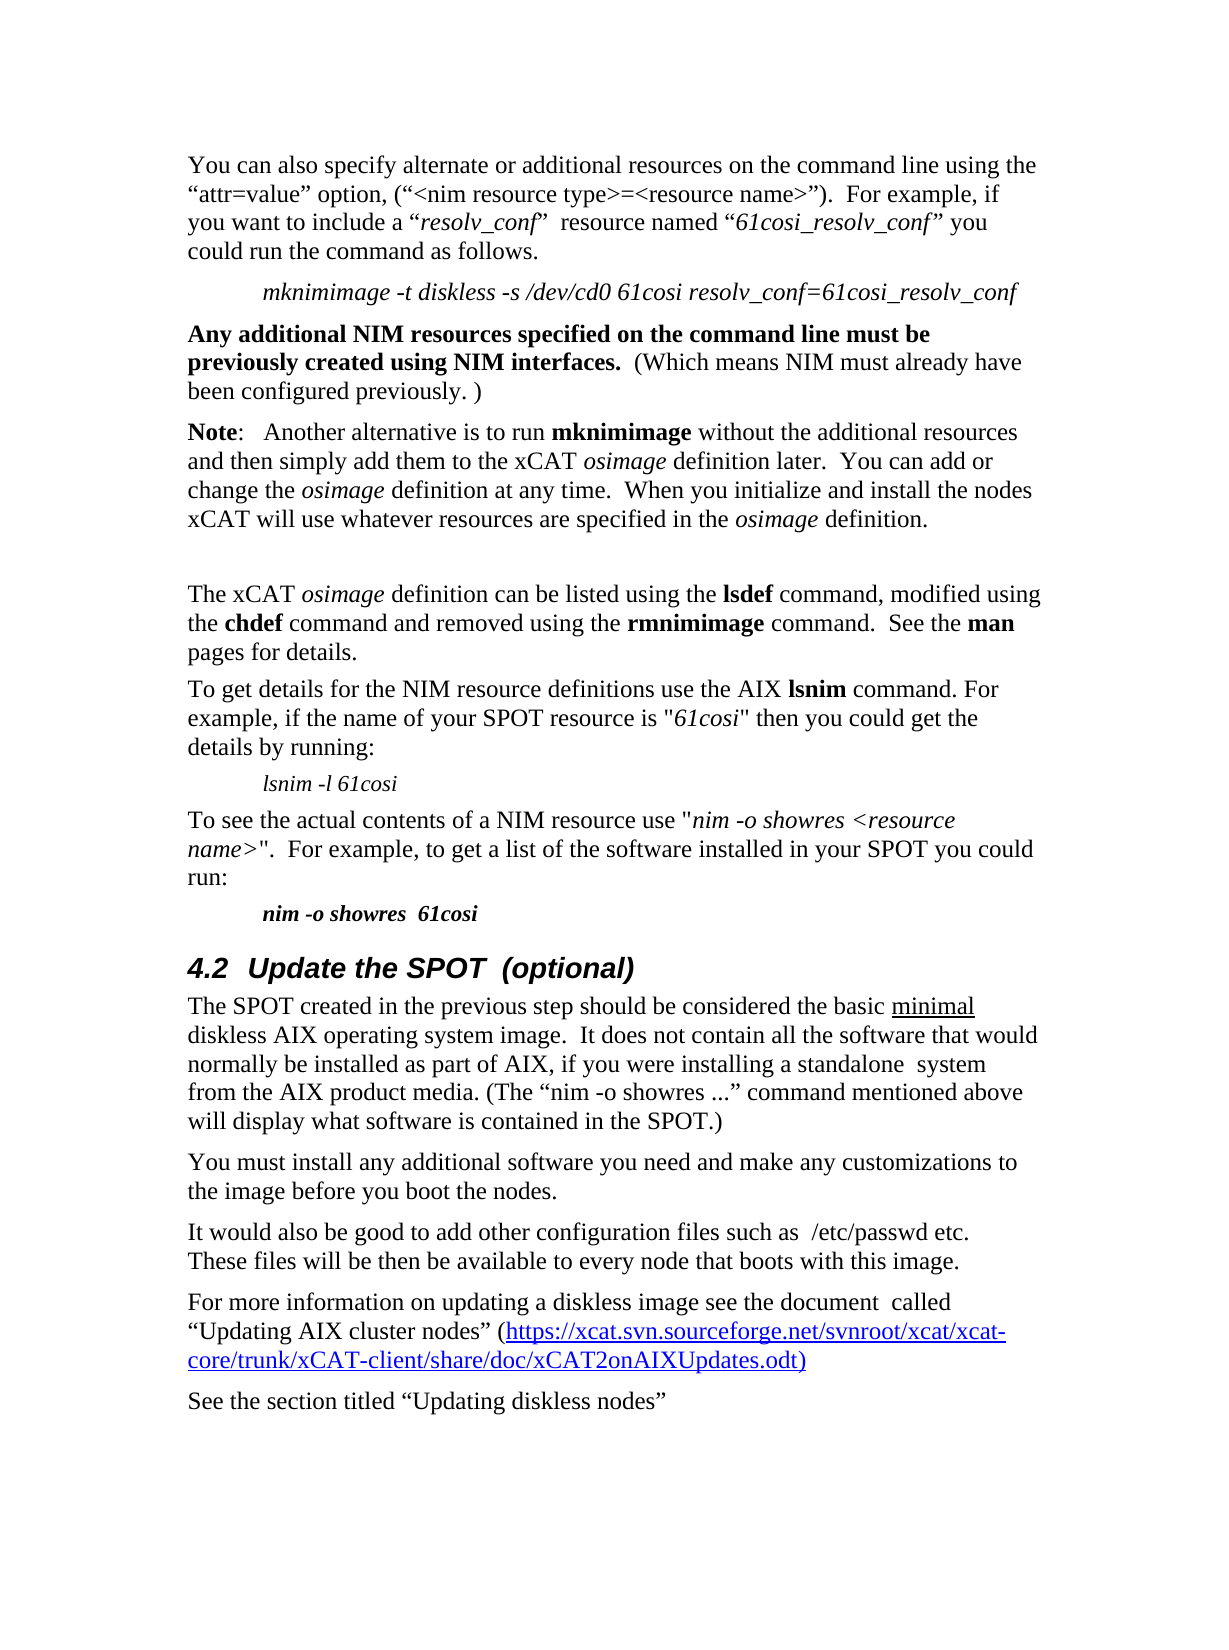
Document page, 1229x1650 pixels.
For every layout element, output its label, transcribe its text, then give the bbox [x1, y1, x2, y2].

list The SPOT created in the previous step should be considered the basic minimal diskless AIX operating system image. It does not contain all the software that would normally be installed as part of AIX, if you were installing a standalone system from the AIX product media. (The “nim -o showres ...” command mentioned above will display what software is contained in the SPOT.) [150, 991, 1041, 1135]
text Any additional NIM resources specified on the command line must be previously created using NIM interfaces. (Which means NIM must already have been configured previously. ) [187, 319, 1041, 405]
text lsnim -l 61cosi [187, 769, 1041, 796]
text nim -o showres 61cosi [187, 900, 1041, 926]
text You can also specify alternate or additional resources on the command line using the “attr=value” option, (“<nim resource type>=<resource name>”). For example, if you want to include a “resolv_conf” resource named “61cosi_resolv_conf” you could run the command as follows. [187, 150, 1041, 265]
subtitle Update the SPOT (optional) [187, 951, 1041, 985]
text It would also be good to add other configuration files such as /etc/passwd etc. These files will be then be available to every node that boots with this image. [187, 1217, 1041, 1275]
text You must install any additional software you need and make any customizations to the image before you boot the nodes. [187, 1147, 1041, 1205]
text To get details for the NIM resource definitions use the AIX lsnim command. For example, if the name of your SPOT resource is "61cosi" then you could get the details by running: [187, 674, 1041, 761]
text For more information on updating a diskless image see the document called “Updating AIX cluster nodes” (https://xcat.svn.sourceforge.net/svnroot/xcat/xcat-core/trunk/xCAT-client/share/doc/xCAT2onAIXUpdates.odt) [187, 1287, 1041, 1374]
text See the section titled “Updating diskless nodes” [187, 1386, 1041, 1415]
text Note: Another alternative is to run mknimimage without the additional resources and then simply add them to the xCAT osimage definition later. You can add or change the osimage definition at any time. When you initialize and install the nodes xCAT will use whatever resources are specified in the osimage definition. [187, 417, 1041, 532]
text To see the actual contents of a NIM resource use "nim -o showres <resource name>". For example, to get a list of the software installed in your SPOT you could run: [187, 805, 1041, 891]
text The xCAT osimage definition can be listed using the lsdef command, modified using the chdef command and removed using the rmnimimage command. See the man pages for details. [187, 579, 1041, 665]
text mknimimage -t diskless -s /dev/cd0 61cosi resolv_conf=61cosi_resolv_conf [187, 277, 1041, 306]
